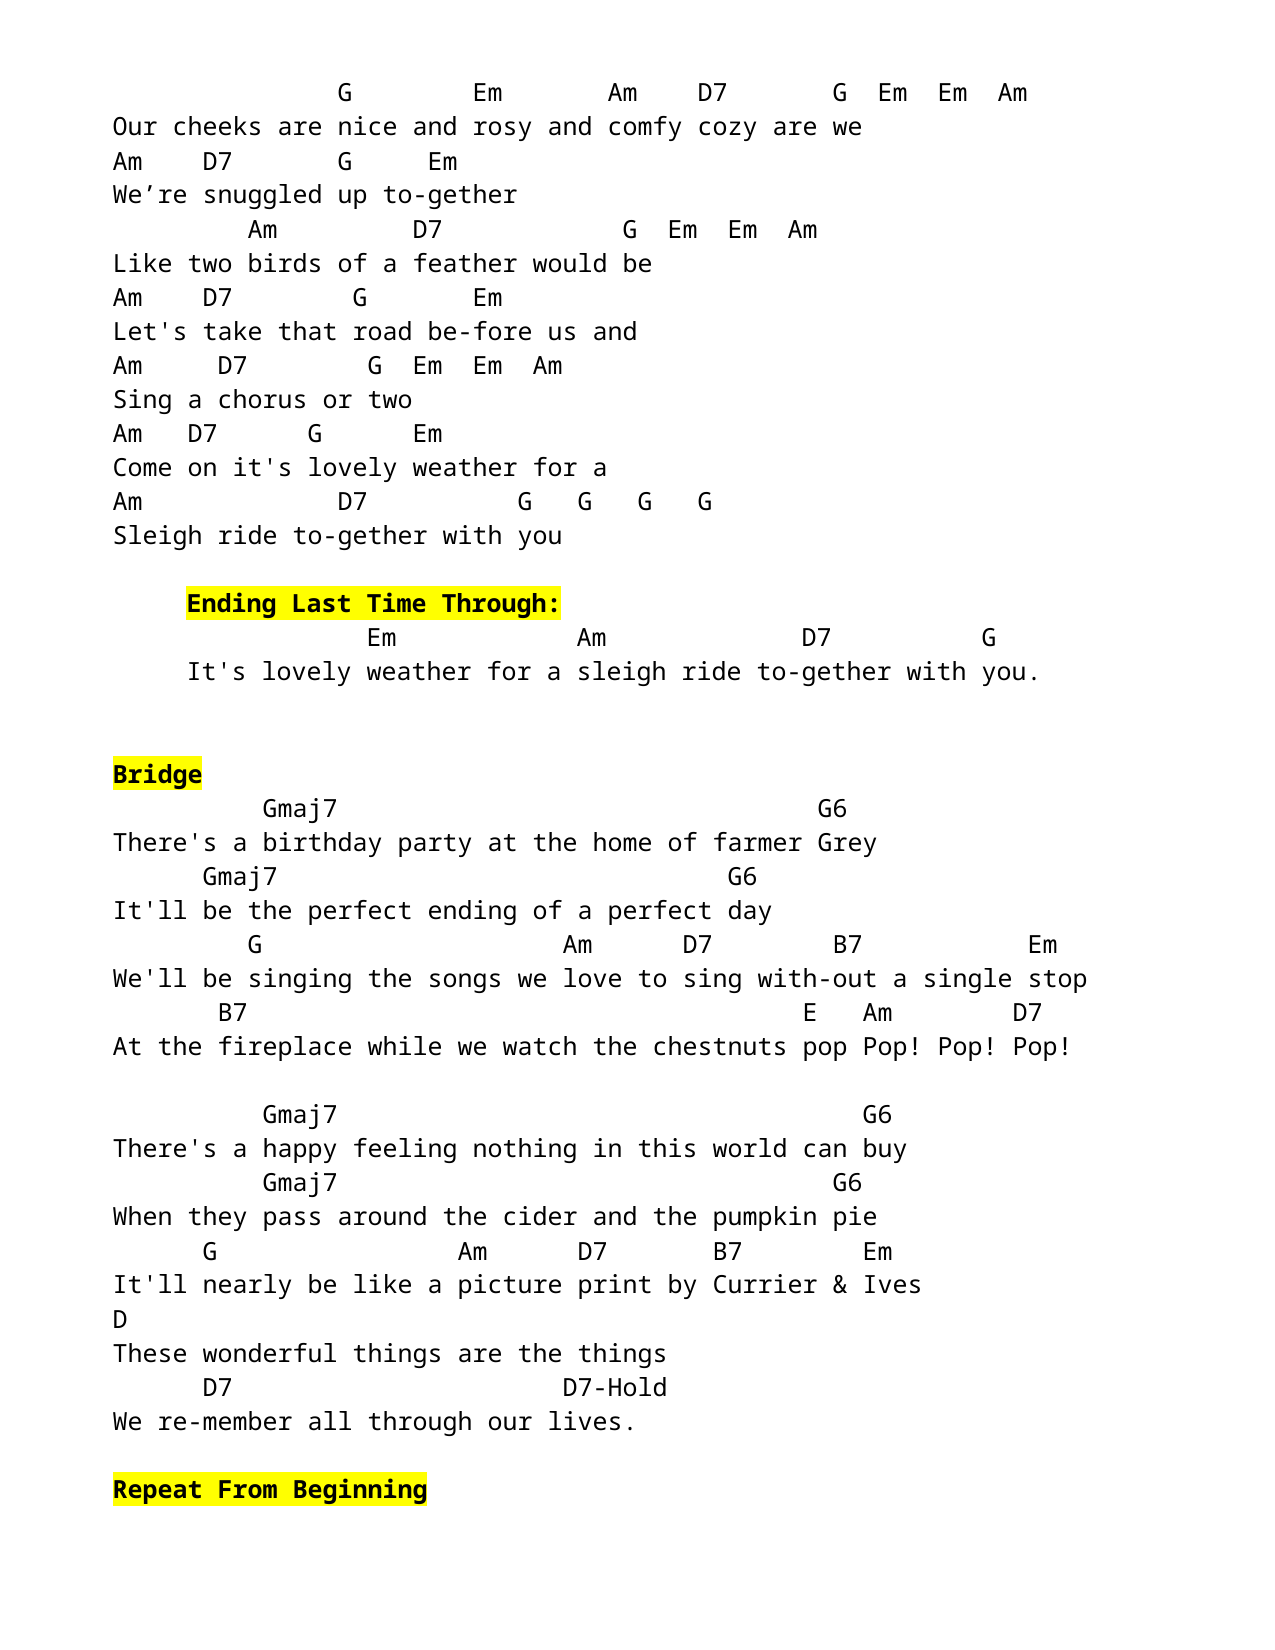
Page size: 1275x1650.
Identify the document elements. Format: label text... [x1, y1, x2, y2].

text Come on it's lovely weather for a [112, 450, 1200, 484]
text Am D7 G G G G [112, 484, 1200, 518]
text G Am D7 B7 Em [112, 927, 1200, 961]
text Ending Last Time Through: [186, 586, 1200, 620]
text It'll nearly be like a picture print by Currier & Ives [112, 1267, 1200, 1301]
text Sleigh ride to-gether with you [112, 518, 1200, 552]
text D7 D7-Hold [112, 1369, 1200, 1403]
text It'll be the perfect ending of a perfect day [112, 892, 1200, 927]
text G Am D7 B7 Em [112, 1233, 1200, 1267]
text It's lovely weather for a sleigh ride to-gether with you. [186, 654, 1200, 688]
text These wonderful things are the things [112, 1335, 1200, 1369]
text Repeat From Beginning [112, 1472, 1200, 1506]
text Am D7 G Em [112, 279, 1200, 313]
text Let's take that road be-fore us and [112, 313, 1200, 347]
text Sing a chorus or two [112, 382, 1200, 416]
text Gmaj7 G6 [112, 790, 1200, 824]
text We'll be singing the songs we love to sing with-out a single stop [112, 961, 1200, 995]
text Like two birds of a feather would be [112, 245, 1200, 279]
text At the fireplace while we watch the chestnuts pop Pop! Pop! Pop! [112, 1029, 1200, 1063]
text Am D7 G Em [112, 416, 1200, 450]
text D [112, 1301, 1200, 1335]
text Gmaj7 G6 [112, 858, 1200, 892]
text Am D7 G Em Em Am [112, 347, 1200, 382]
text B7 E Am D7 [112, 995, 1200, 1029]
text There's a happy feeling nothing in this world can buy [112, 1131, 1200, 1165]
text Gmaj7 G6 [112, 1097, 1200, 1131]
text We re-member all through our lives. [112, 1403, 1200, 1437]
text Our cheeks are nice and rosy and comfy cozy are we [112, 109, 1200, 143]
text Em Am D7 G [186, 620, 1200, 654]
text We’re snuggled up to-gether [112, 177, 1200, 211]
text When they pass around the cider and the pumpkin pie [112, 1199, 1200, 1233]
text Bridge [112, 756, 1200, 790]
text Am D7 G Em Em Am [112, 211, 1200, 245]
text G Em Am D7 G Em Em Am [112, 75, 1200, 109]
text Gmaj7 G6 [112, 1165, 1200, 1199]
text There's a birthday party at the home of farmer Grey [112, 824, 1200, 858]
text Am D7 G Em [112, 143, 1200, 177]
